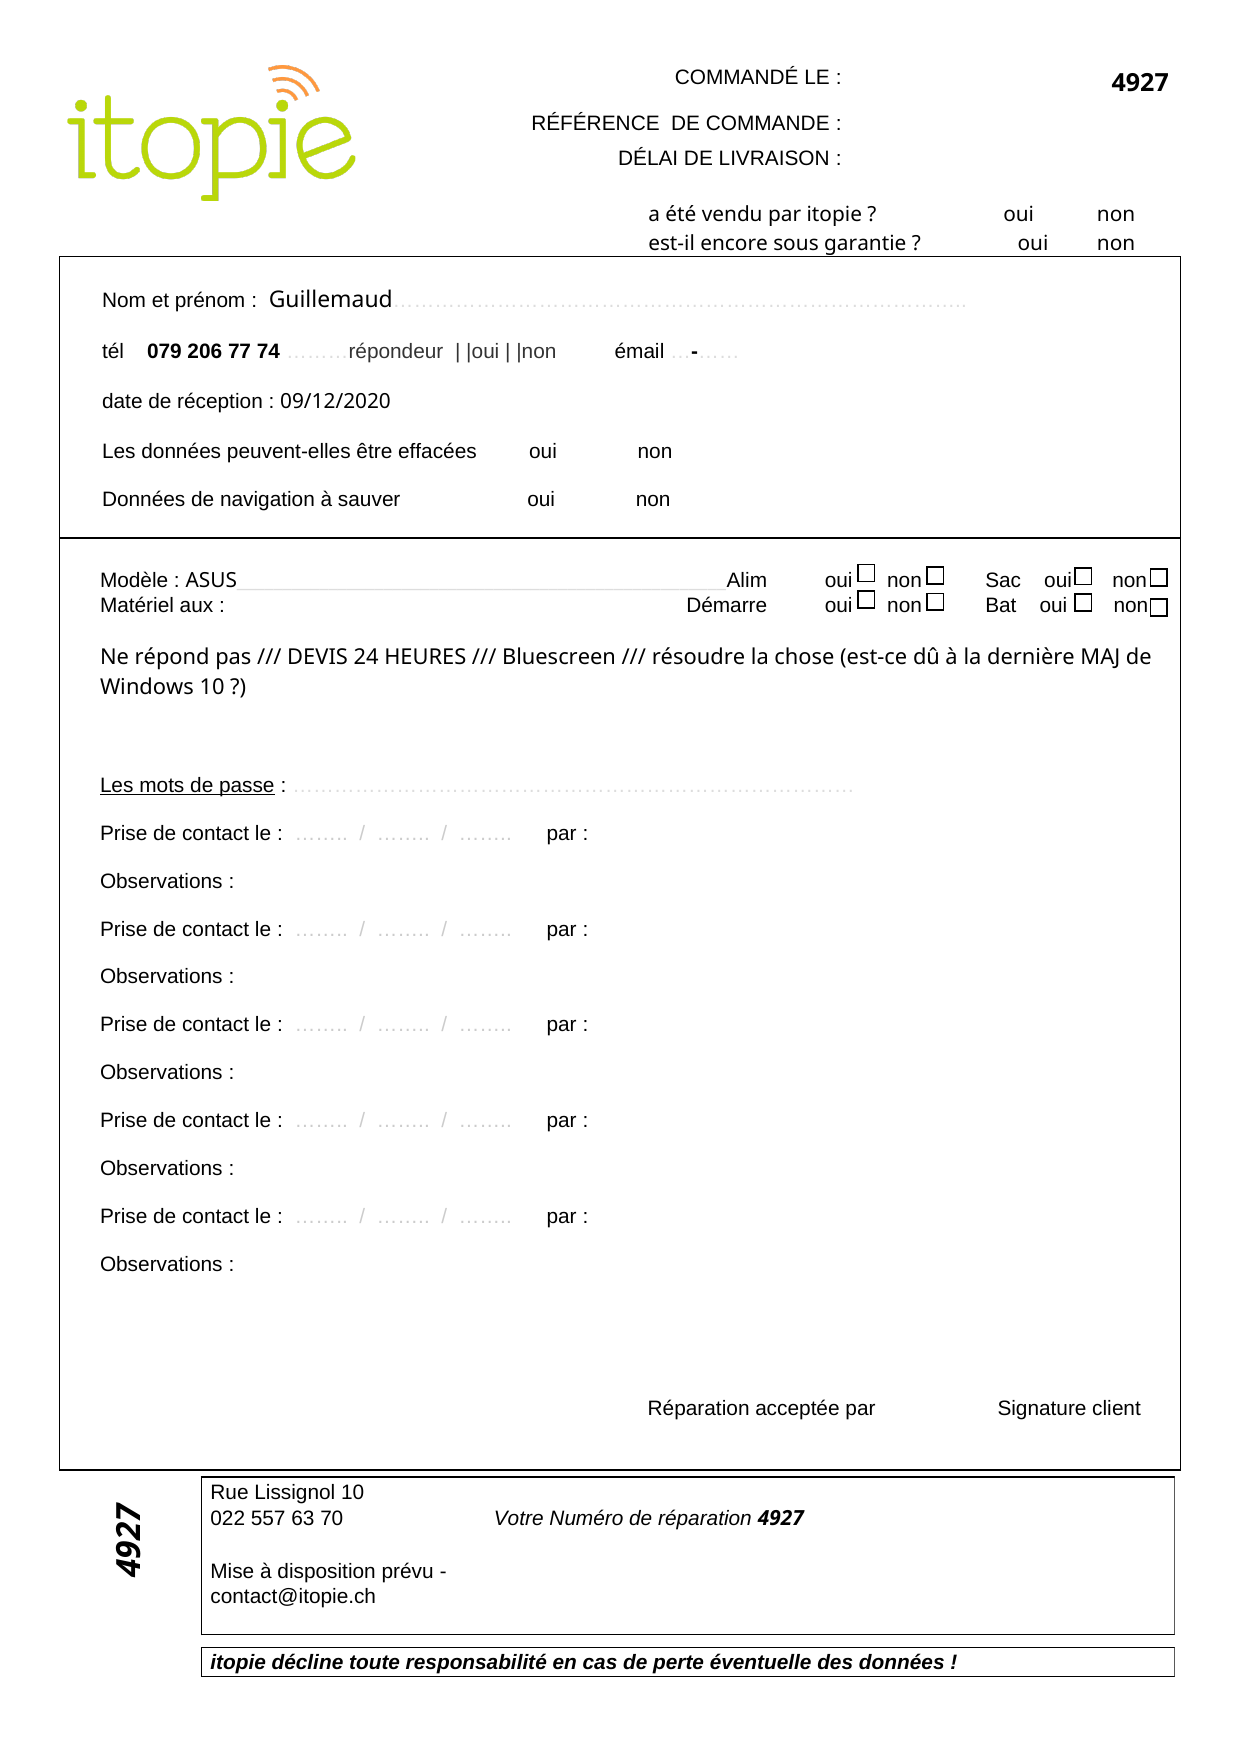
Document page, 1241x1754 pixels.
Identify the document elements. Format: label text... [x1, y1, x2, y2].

text Observations : [60, 961, 1180, 988]
text Prise de contact le : …….. / …….. / …….. par : [60, 913, 1180, 940]
table_cell [847, 140, 1180, 175]
text Modèle : ASUS Alim oui non Sac oui non [879, 562, 925, 590]
text a été vendu par itopie ? oui non [59, 199, 1181, 228]
text Les mots de passe : ……………………………………………………………………… [60, 769, 1180, 797]
text Les données peuvent-elles être effacées oui non [60, 436, 1180, 463]
text Observations : [60, 1249, 1180, 1276]
text Observations : [60, 1057, 1180, 1084]
text Observations : [60, 865, 1180, 892]
text date de réception : 09/12/2020 [60, 383, 1180, 415]
table_cell itopie décline toute responsabilité en cas de perte éventuelle des données ! [195, 1641, 1180, 1683]
table_header 4927 [59, 1471, 195, 1683]
text Matériel aux : Démarre oui non Bat oui non [60, 590, 1180, 617]
table_header Rue Lissignol 10 022 557 63 70 Votre Numéro de réparation 4927 Mise à disposition prévu - contact@itopie.ch [195, 1471, 1180, 1641]
text Modèle : ASUS Alim oui non Sac oui non [60, 562, 856, 590]
picture [67, 65, 356, 201]
text Modèle : ASUS Alim oui non Sac oui non [948, 562, 1180, 590]
text Prise de contact le : …….. / …….. / …….. par : [60, 817, 1180, 844]
text Données de navigation à sauver oui non [60, 484, 1180, 511]
text est-il encore sous garantie ? oui non [59, 228, 1181, 256]
table_header 4927 [847, 59, 1180, 104]
text Observations : [60, 1153, 1180, 1180]
text tél 079 206 77 74 ………répondeur | |oui | |non émail …-…… [60, 335, 1180, 362]
table_cell [847, 105, 1180, 140]
table_header COMMANDÉ LE : [490, 59, 847, 104]
text Nom et prénom : Guillemaud……………………………………………………………………….. [60, 280, 1180, 314]
text Prise de contact le : …….. / …….. / …….. par : [60, 1009, 1180, 1036]
table_cell RÉFÉRENCE DE COMMANDE : [490, 105, 847, 140]
text Prise de contact le : …….. / …….. / …….. par : [60, 1105, 1180, 1132]
table_cell DÉLAI DE LIVRAISON : [490, 140, 847, 175]
text Ne répond pas /// DEVIS 24 HEURES /// Bluescreen /// résoudre la chose (est-ce dû à la dernière MAJ de Windows 10 ?) [60, 638, 1180, 701]
text Prise de contact le : …….. / …….. / …….. par : [60, 1201, 1180, 1228]
text Réparation acceptée par Signature client [60, 1392, 1180, 1419]
